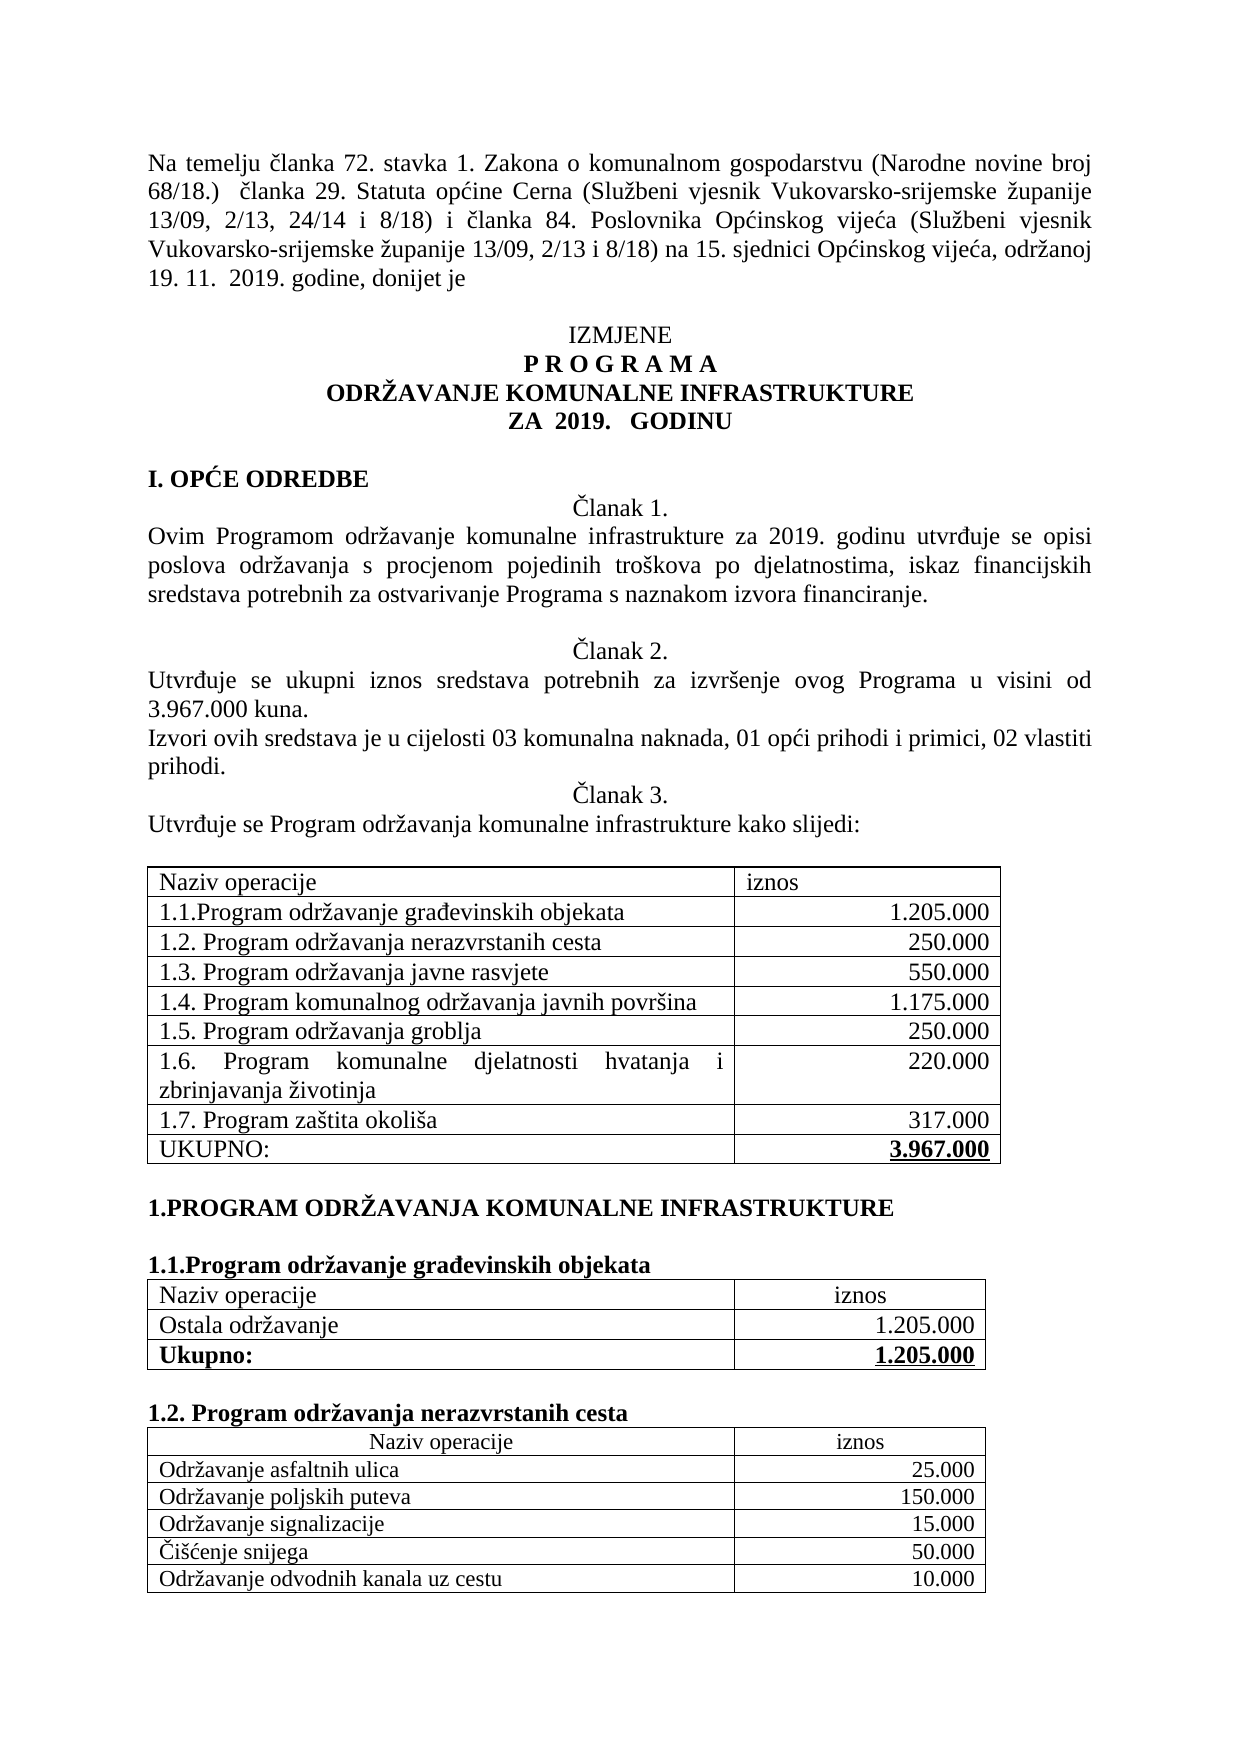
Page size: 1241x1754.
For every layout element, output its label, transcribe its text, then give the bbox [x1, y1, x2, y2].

text IZMJENE [148, 320, 1093, 349]
table_cell 250.000 [735, 927, 1000, 956]
text I. OPĆE ODREDBE [148, 464, 1093, 493]
text Članak 1. [148, 493, 1093, 521]
table_cell 1.205.000 [735, 897, 1000, 926]
table_cell 150.000 [735, 1483, 985, 1509]
text 1.PROGRAM ODRŽAVANJA KOMUNALNE INFRASTRUKTURE [148, 1193, 1093, 1222]
table_cell 550.000 [735, 957, 1000, 986]
table_cell 15.000 [735, 1510, 985, 1537]
table_cell 250.000 [735, 1016, 1000, 1045]
text 1.2. Program održavanja nerazvrstanih cesta [148, 1398, 1093, 1427]
text Utvrđuje se ukupni iznos sredstava potrebnih za izvršenje ovog Programa u visini od 3.967.000 kuna. [148, 665, 1093, 723]
table_header Naziv operacije [148, 868, 734, 896]
table_cell Održavanje poljskih puteva [148, 1483, 734, 1509]
table_cell Održavanje asfaltnih ulica [148, 1456, 734, 1482]
table_header iznos [735, 1280, 985, 1309]
table_cell 1.205.000 [735, 1310, 985, 1339]
text Članak 2. [148, 636, 1093, 665]
table_header Naziv operacije [148, 1280, 734, 1309]
table_cell 1.7. Program zaštita okoliša [148, 1105, 734, 1133]
table_cell 1.5. Program održavanja groblja [148, 1016, 734, 1045]
table_cell Ostala održavanje [148, 1310, 734, 1339]
text 1.1.Program održavanje građevinskih objekata [148, 1251, 1093, 1279]
table_cell 50.000 [735, 1538, 985, 1564]
table_cell 10.000 [735, 1565, 985, 1592]
table_cell 1.2. Program održavanja nerazvrstanih cesta [148, 927, 734, 956]
table_cell 220.000 [735, 1046, 1000, 1104]
table_header Naziv operacije [148, 1428, 734, 1454]
text Članak 3. [148, 780, 1093, 809]
table_cell Ukupno: [148, 1340, 734, 1369]
table_cell 1.6. Program komunalne djelatnosti hvatanja i zbrinjavanja životinja [148, 1046, 734, 1104]
text Ovim Programom održavanje komunalne infrastrukture za 2019. godinu utvrđuje se opisi poslova održavanja s procjenom pojedinih troškova po djelatnostima, iskaz financijskih sredstava potrebnih za ostvarivanje Programa s naznakom izvora financiranje. [148, 521, 1093, 608]
text Izvori ovih sredstava je u cijelosti 03 komunalna naknada, 01 opći prihodi i primici, 02 vlastiti prihodi. [148, 723, 1093, 780]
text Utvrđuje se Program održavanja komunalne infrastrukture kako slijedi: [148, 809, 1093, 838]
table_cell 25.000 [735, 1456, 985, 1482]
table_cell 3.967.000 [735, 1135, 1000, 1163]
text Na temelju članka 72. stavka 1. Zakona o komunalnom gospodarstvu (Narodne novine broj 68/18.) članka 29. Statuta općine Cerna (Službeni vjesnik Vukovarsko-srijemske županije 13/09, 2/13, 24/14 i 8/18) i članka 84. Poslovnika Općinskog vijeća (Službeni vjesnik Vukovarsko-srijemske županije 13/09, 2/13 i 8/18) na 15. sjednici Općinskog vijeća, održanoj 19. 11. 2019. godine, donijet je [148, 148, 1093, 291]
text ZA 2019. GODINU [148, 406, 1093, 435]
table_cell Održavanje odvodnih kanala uz cestu [148, 1565, 734, 1592]
table_cell 317.000 [735, 1105, 1000, 1133]
table_cell UKUPNO: [148, 1135, 734, 1163]
text ODRŽAVANJE KOMUNALNE INFRASTRUKTURE [148, 378, 1093, 406]
table_cell 1.4. Program komunalnog održavanja javnih površina [148, 987, 734, 1015]
table_cell 1.175.000 [735, 987, 1000, 1015]
table_cell Održavanje signalizacije [148, 1510, 734, 1537]
table_cell Čišćenje snijega [148, 1538, 734, 1564]
table_header iznos [735, 868, 1000, 896]
table_cell 1.205.000 [735, 1340, 985, 1369]
text P R O G R A M A [148, 349, 1093, 378]
table_header iznos [735, 1428, 985, 1454]
table_cell 1.3. Program održavanja javne rasvjete [148, 957, 734, 986]
table_cell 1.1.Program održavanje građevinskih objekata [148, 897, 734, 926]
